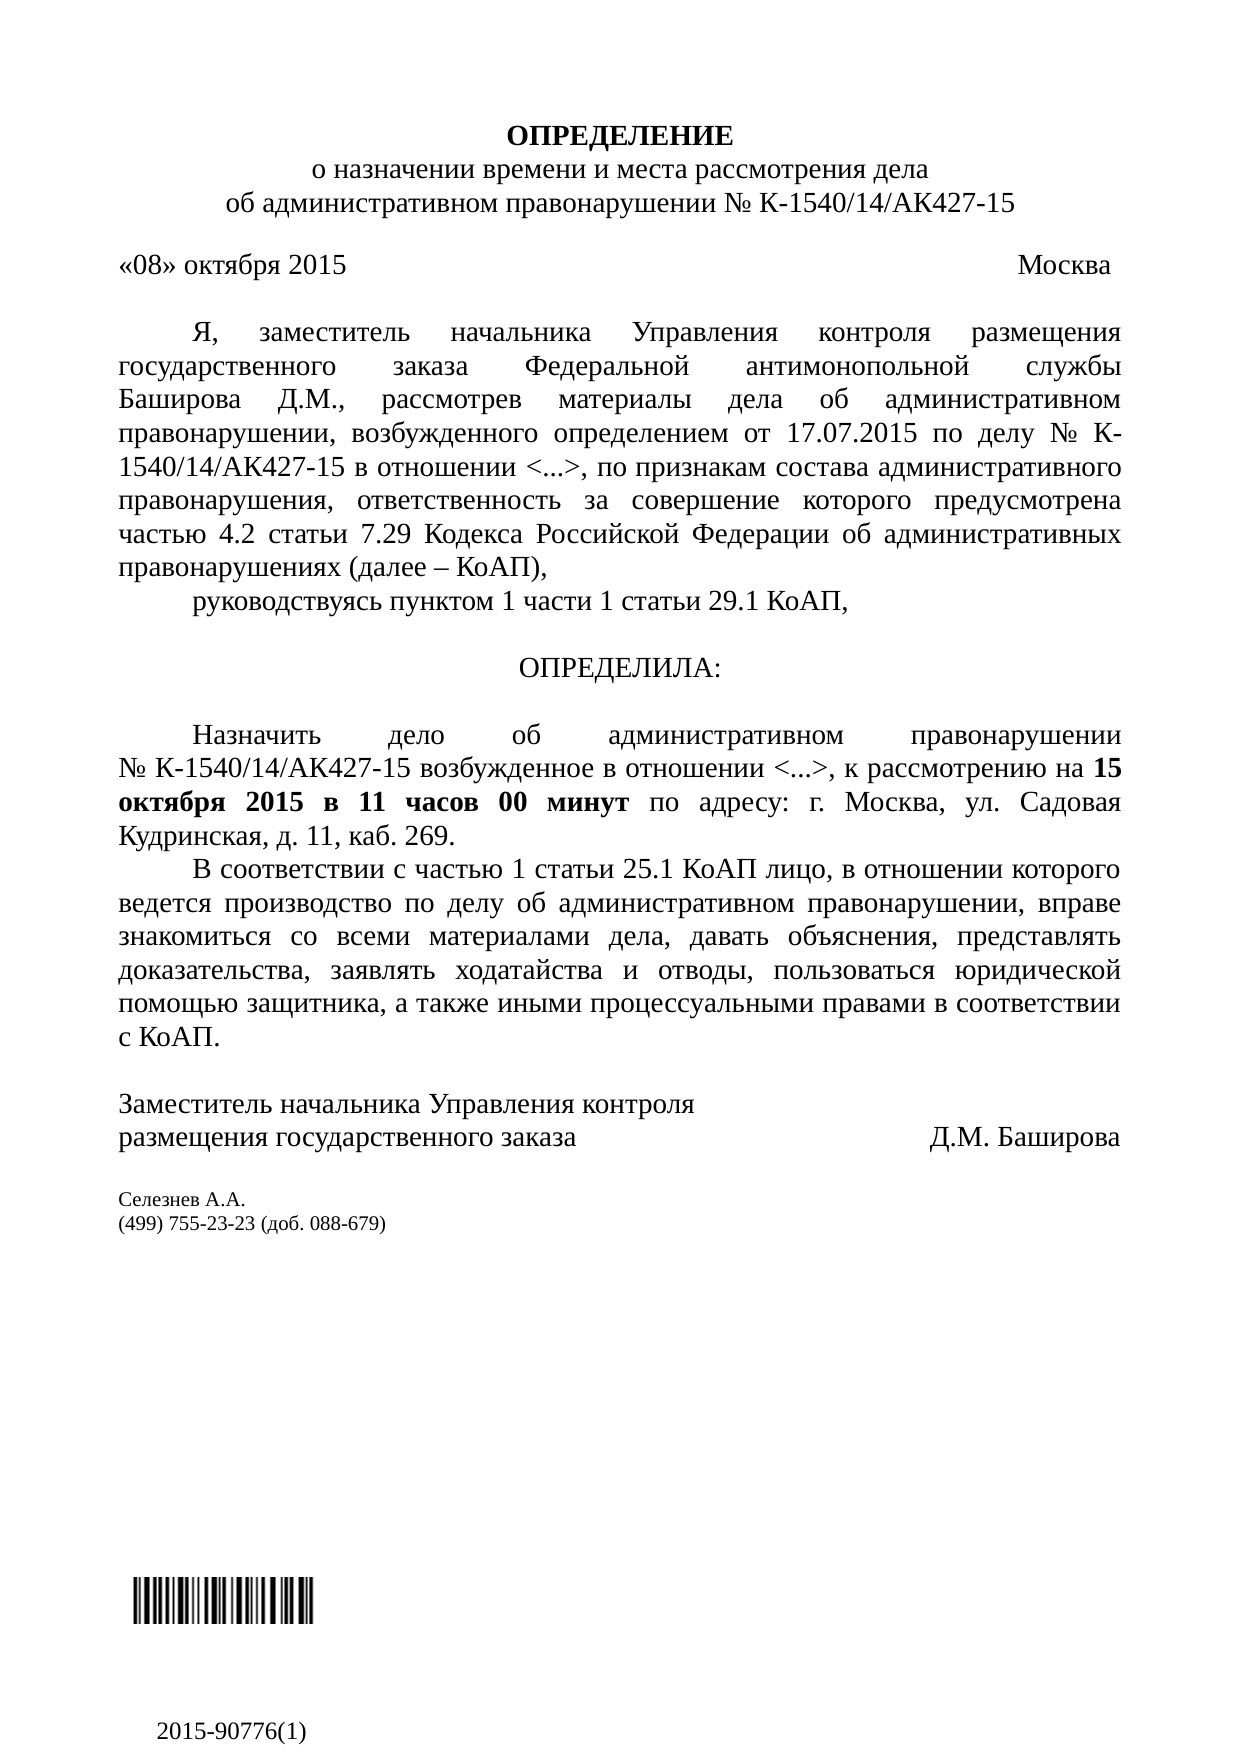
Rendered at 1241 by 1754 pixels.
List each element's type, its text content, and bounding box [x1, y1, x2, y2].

text В соответствии с частью 1 статьи 25.1 КоАП лицо, в отношении которого ведется производство по делу об административном правонарушении, вправе знакомиться со всеми материалами дела, давать объяснения, представлять доказательства, заявлять ходатайства и отводы, пользоваться юридической помощью защитника, а также иными процессуальными правами в соответствии с КоАП. [118, 851, 1122, 1052]
text размещения государственного заказа Д.М. Баширова [118, 1119, 1122, 1153]
text о назначении времени и места рассмотрения дела [118, 152, 1122, 185]
text «08» октября 2015 Москва [118, 247, 1122, 281]
text руководствуясь пунктом 1 части 1 статьи 29.1 КоАП, [118, 583, 1122, 616]
text Заместитель начальника Управления контроля [118, 1086, 1122, 1119]
subtitle ОПРЕДЕЛЕНИЕ [118, 118, 1122, 152]
text (499) 755-23-23 (доб. 088-679) [118, 1211, 1122, 1235]
text Я, заместитель начальника Управления контроля размещения государственного заказа Федеральной антимонопольной службы Баширова Д.М., рассмотрев материалы дела об административном правонарушении, возбужденного определением от 17.07.2015 по делу № К-1540/14/АК427-15 в отношении <...>, по признакам состава административного правонарушения, ответственность за совершение которого предусмотрена частью 4.2 статьи 7.29 Кодекса Российской Федерации об административных правонарушениях (далее – КоАП), [118, 314, 1122, 583]
text об административном правонарушении № К-1540/14/АК427-15 [118, 185, 1122, 219]
text Назначить дело об административном правонарушении № К-1540/14/АК427-15 возбужденное в отношении <...>, к рассмотрению на 15 октября 2015 в 11 часов 00 минут по адресу: г. Москва, ул. Садовая Кудринская, д. 11, каб. 269. [118, 717, 1122, 851]
text ОПРЕДЕЛИЛА: [118, 650, 1122, 683]
picture [118, 1577, 331, 1624]
text Селезнев А.А. [118, 1187, 1122, 1211]
